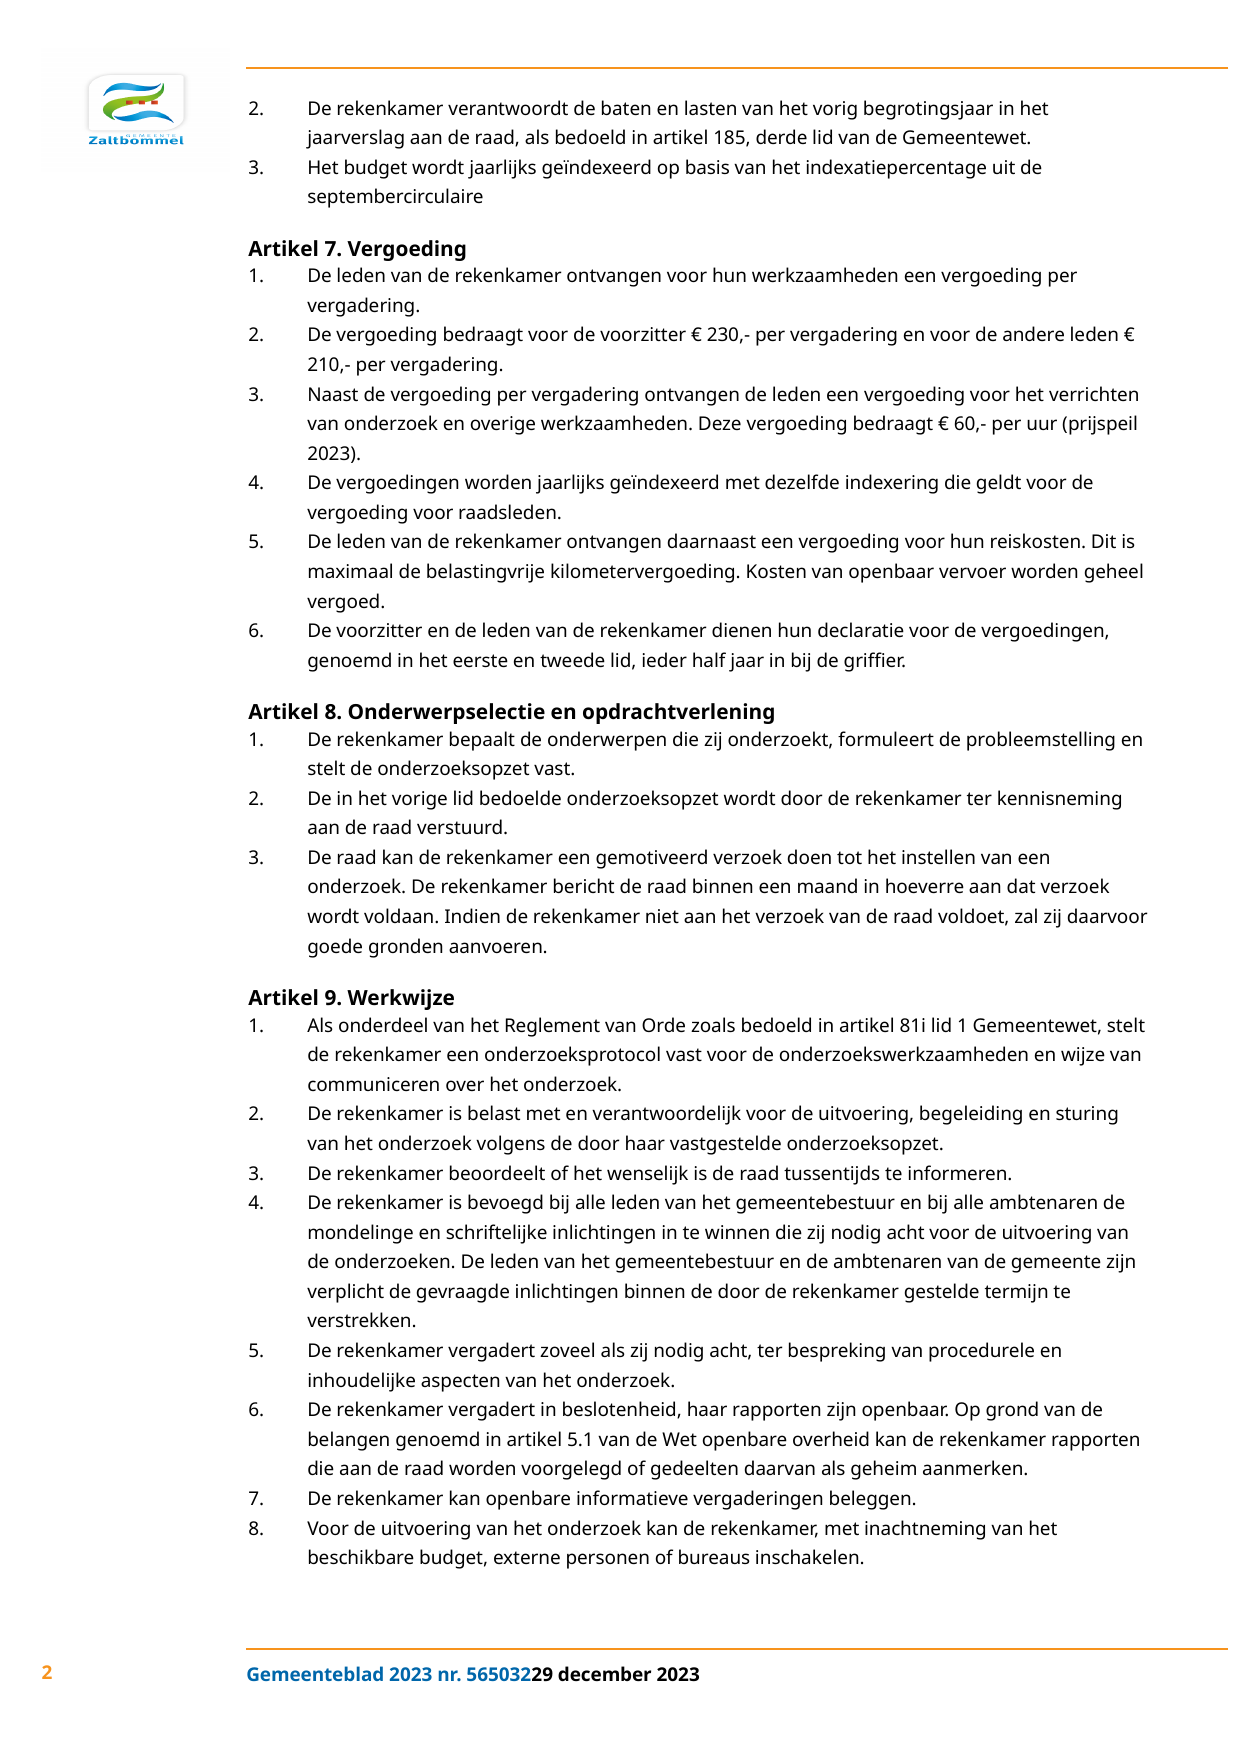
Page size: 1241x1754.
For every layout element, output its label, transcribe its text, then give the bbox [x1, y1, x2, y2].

list Naast de vergoeding per vergadering ontvangen de leden een vergoeding voor het verrichten van onderzoek en overige werkzaamheden. Deze vergoeding bedraagt € 60,- per uur (prijspeil 2023). [248, 381, 1152, 466]
list De raad kan de rekenkamer een gemotiveerd verzoek doen tot het instellen van een onderzoek. De rekenkamer bericht de raad binnen een maand in hoeverre aan dat verzoek wordt voldaan. Indien de rekenkamer niet aan het verzoek van de raad voldoet, zal zij daarvoor goede gronden aanvoeren. [248, 844, 1152, 959]
list De leden van de rekenkamer ontvangen daarnaast een vergoeding voor hun reiskosten. Dit is maximaal de belastingvrije kilometervergoeding. Kosten van openbaar vervoer worden geheel vergoed. [248, 529, 1152, 613]
list De rekenkamer is bevoegd bij alle leden van het gemeentebestuur en bij alle ambtenaren de mondelinge en schriftelijke inlichtingen in te winnen die zij nodig acht voor de uitvoering van de onderzoeken. De leden van het gemeentebestuur en de ambtenaren van de gemeente zijn verplicht de gevraagde inlichtingen binnen de door de rekenkamer gestelde termijn te verstrekken. [248, 1189, 1152, 1333]
list De rekenkamer vergadert in beslotenheid, haar rapporten zijn openbaar. Op grond van de belangen genoemd in artikel 5.1 van de Wet openbare overheid kan de rekenkamer rapporten die aan de raad worden voorgelegd of gedeelten daarvan als geheim aanmerken. [248, 1396, 1152, 1481]
list De rekenkamer bepaalt de onderwerpen die zij onderzoekt, formuleert de probleemstelling en stelt de onderzoeksopzet vast. [248, 726, 1152, 781]
list De rekenkamer is belast met en verantwoordelijk voor de uitvoering, begeleiding en sturing van het onderzoek volgens de door haar vastgestelde onderzoeksopzet. [248, 1101, 1152, 1156]
list De vergoeding bedraagt voor de voorzitter € 230,- per vergadering en voor de andere leden € 210,- per vergadering. [248, 322, 1152, 377]
list De leden van de rekenkamer ontvangen voor hun werkzaamheden een vergoeding per vergadering. [248, 262, 1152, 318]
list Het budget wordt jaarlijks geïndexeerd op basis van het indexatiepercentage uit de septembercirculaire [248, 154, 1152, 209]
list De in het vorige lid bedoelde onderzoeksopzet wordt door de rekenkamer ter kennisneming aan de raad verstuurd. [248, 785, 1152, 840]
list De rekenkamer verantwoordt de baten en lasten van het vorig begrotingsjaar in het jaarverslag aan de raad, als bedoeld in artikel 185, derde lid van de Gemeentewet. [248, 95, 1152, 150]
text Artikel 9. Werkwijze [248, 983, 1152, 1012]
text Artikel 8. Onderwerpselectie en opdrachtverlening [248, 697, 1152, 726]
list Als onderdeel van het Reglement van Orde zoals bedoeld in artikel 81i lid 1 Gemeentewet, stelt de rekenkamer een onderzoeksprotocol vast voor de onderzoekswerkzaamheden en wijze van communiceren over het onderzoek. [248, 1012, 1152, 1097]
list De rekenkamer beoordeelt of het wenselijk is de raad tussentijds te informeren. [248, 1160, 1152, 1185]
list De rekenkamer vergadert zoveel als zij nodig acht, ter bespreking van procedurele en inhoudelijke aspecten van het onderzoek. [248, 1337, 1152, 1392]
list De voorzitter en de leden van de rekenkamer dienen hun declaratie voor de vergoedingen, genoemd in het eerste en tweede lid, ieder half jaar in bij de griffier. [248, 617, 1152, 673]
list De rekenkamer kan openbare informatieve vergaderingen beleggen. [248, 1485, 1152, 1511]
picture [41, 47, 231, 172]
text Artikel 7. Vergoeding [248, 234, 1152, 262]
list De vergoedingen worden jaarlijks geïndexeerd met dezelfde indexering die geldt voor de vergoeding voor raadsleden. [248, 469, 1152, 525]
list Voor de uitvoering van het onderzoek kan de rekenkamer, met inachtneming van het beschikbare budget, externe personen of bureaus inschakelen. [248, 1515, 1152, 1570]
